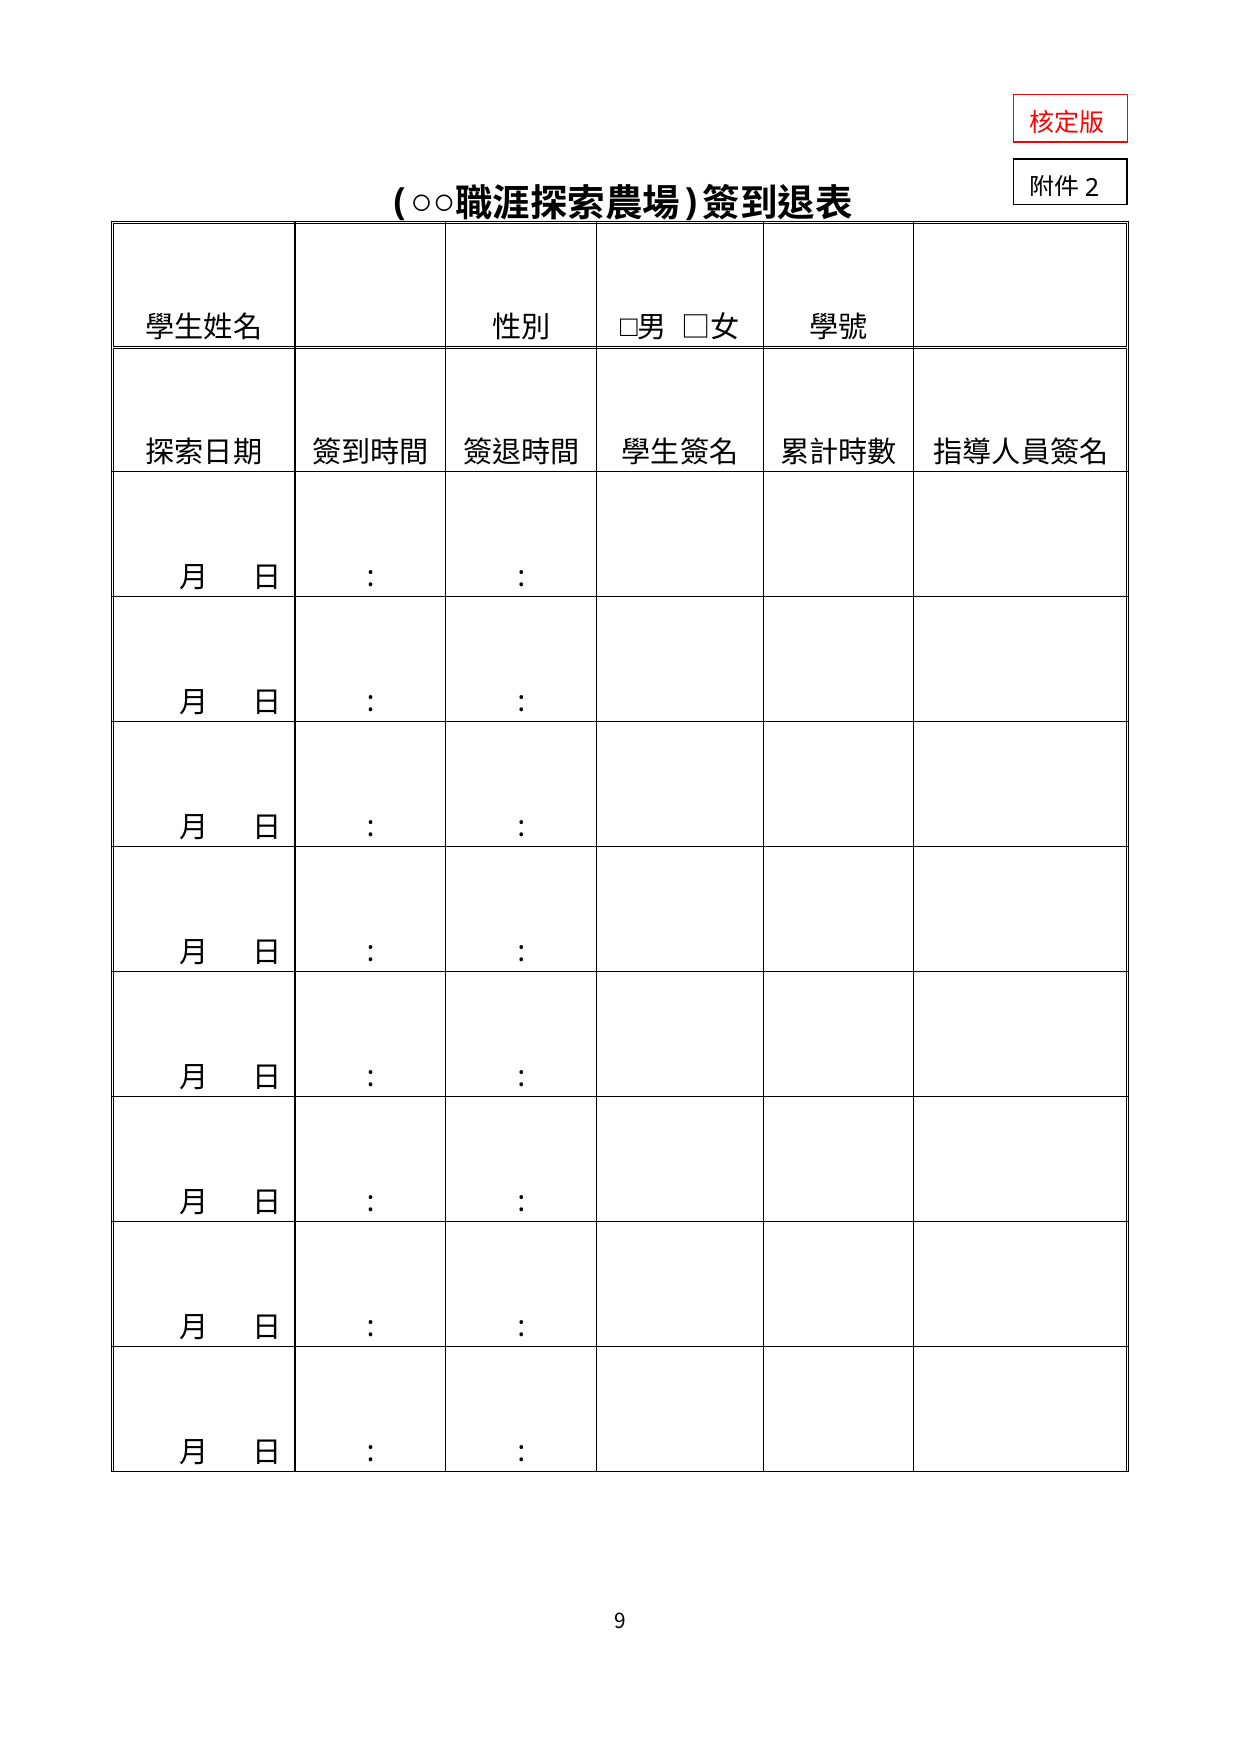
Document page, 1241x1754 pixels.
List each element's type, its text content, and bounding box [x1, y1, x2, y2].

table_cell 月 日 [114, 847, 294, 971]
table_header 學號 [764, 224, 913, 346]
table_cell : [296, 1347, 445, 1471]
table_cell 月 日 [114, 1222, 294, 1346]
table_cell [914, 847, 1126, 971]
table_cell [597, 1347, 763, 1471]
table_cell [764, 1347, 913, 1471]
table_cell [764, 722, 913, 846]
table_cell [914, 472, 1126, 596]
table_cell 學生簽名 [597, 349, 763, 471]
table_cell [597, 972, 763, 1096]
table_cell 簽到時間 [296, 349, 445, 471]
table_cell 月 日 [114, 472, 294, 596]
table_cell : [446, 1097, 596, 1221]
table_header □男 □女 [597, 224, 763, 346]
table_cell : [446, 1222, 596, 1346]
table_cell 探索日期 [114, 349, 294, 471]
table_cell [764, 597, 913, 721]
table_header [914, 224, 1126, 346]
table_header 性別 [446, 224, 596, 346]
table_cell : [296, 597, 445, 721]
table_cell [914, 1222, 1126, 1346]
table_cell : [446, 847, 596, 971]
table_cell [914, 722, 1126, 846]
table_cell : [296, 1222, 445, 1346]
table_cell [597, 472, 763, 596]
table_cell [597, 722, 763, 846]
table_cell : [296, 847, 445, 971]
table_cell 月 日 [114, 972, 294, 1096]
table_cell [597, 1222, 763, 1346]
table_cell [764, 472, 913, 596]
table_cell 月 日 [114, 1347, 294, 1471]
table_cell 累計時數 [764, 349, 913, 471]
table_cell [914, 597, 1126, 721]
table_cell : [296, 722, 445, 846]
table_cell [914, 1097, 1126, 1221]
table_cell [597, 1097, 763, 1221]
table_cell [764, 1097, 913, 1221]
table_cell [597, 847, 763, 971]
table_cell : [296, 972, 445, 1096]
text (○○職涯探索農場)簽到退表 [112, 158, 1128, 221]
text 附件2 [1029, 167, 1111, 196]
table_cell [764, 847, 913, 971]
table_cell [914, 972, 1126, 1096]
table_cell : [296, 1097, 445, 1221]
table_cell : [446, 597, 596, 721]
table_cell : [446, 722, 596, 846]
table_cell : [296, 472, 445, 596]
table_cell 指導人員簽名 [914, 349, 1126, 471]
table_header 學生姓名 [114, 224, 294, 346]
table_cell 月 日 [114, 722, 294, 846]
table_cell [764, 1222, 913, 1346]
table_cell [597, 597, 763, 721]
table_cell 月 日 [114, 597, 294, 721]
table_cell [914, 1347, 1126, 1471]
table_cell : [446, 1347, 596, 1471]
table_cell 簽退時間 [446, 349, 596, 471]
table_header [296, 224, 445, 346]
table_cell : [446, 472, 596, 596]
table_cell : [446, 972, 596, 1096]
table_cell [764, 972, 913, 1096]
table_cell 月 日 [114, 1097, 294, 1221]
